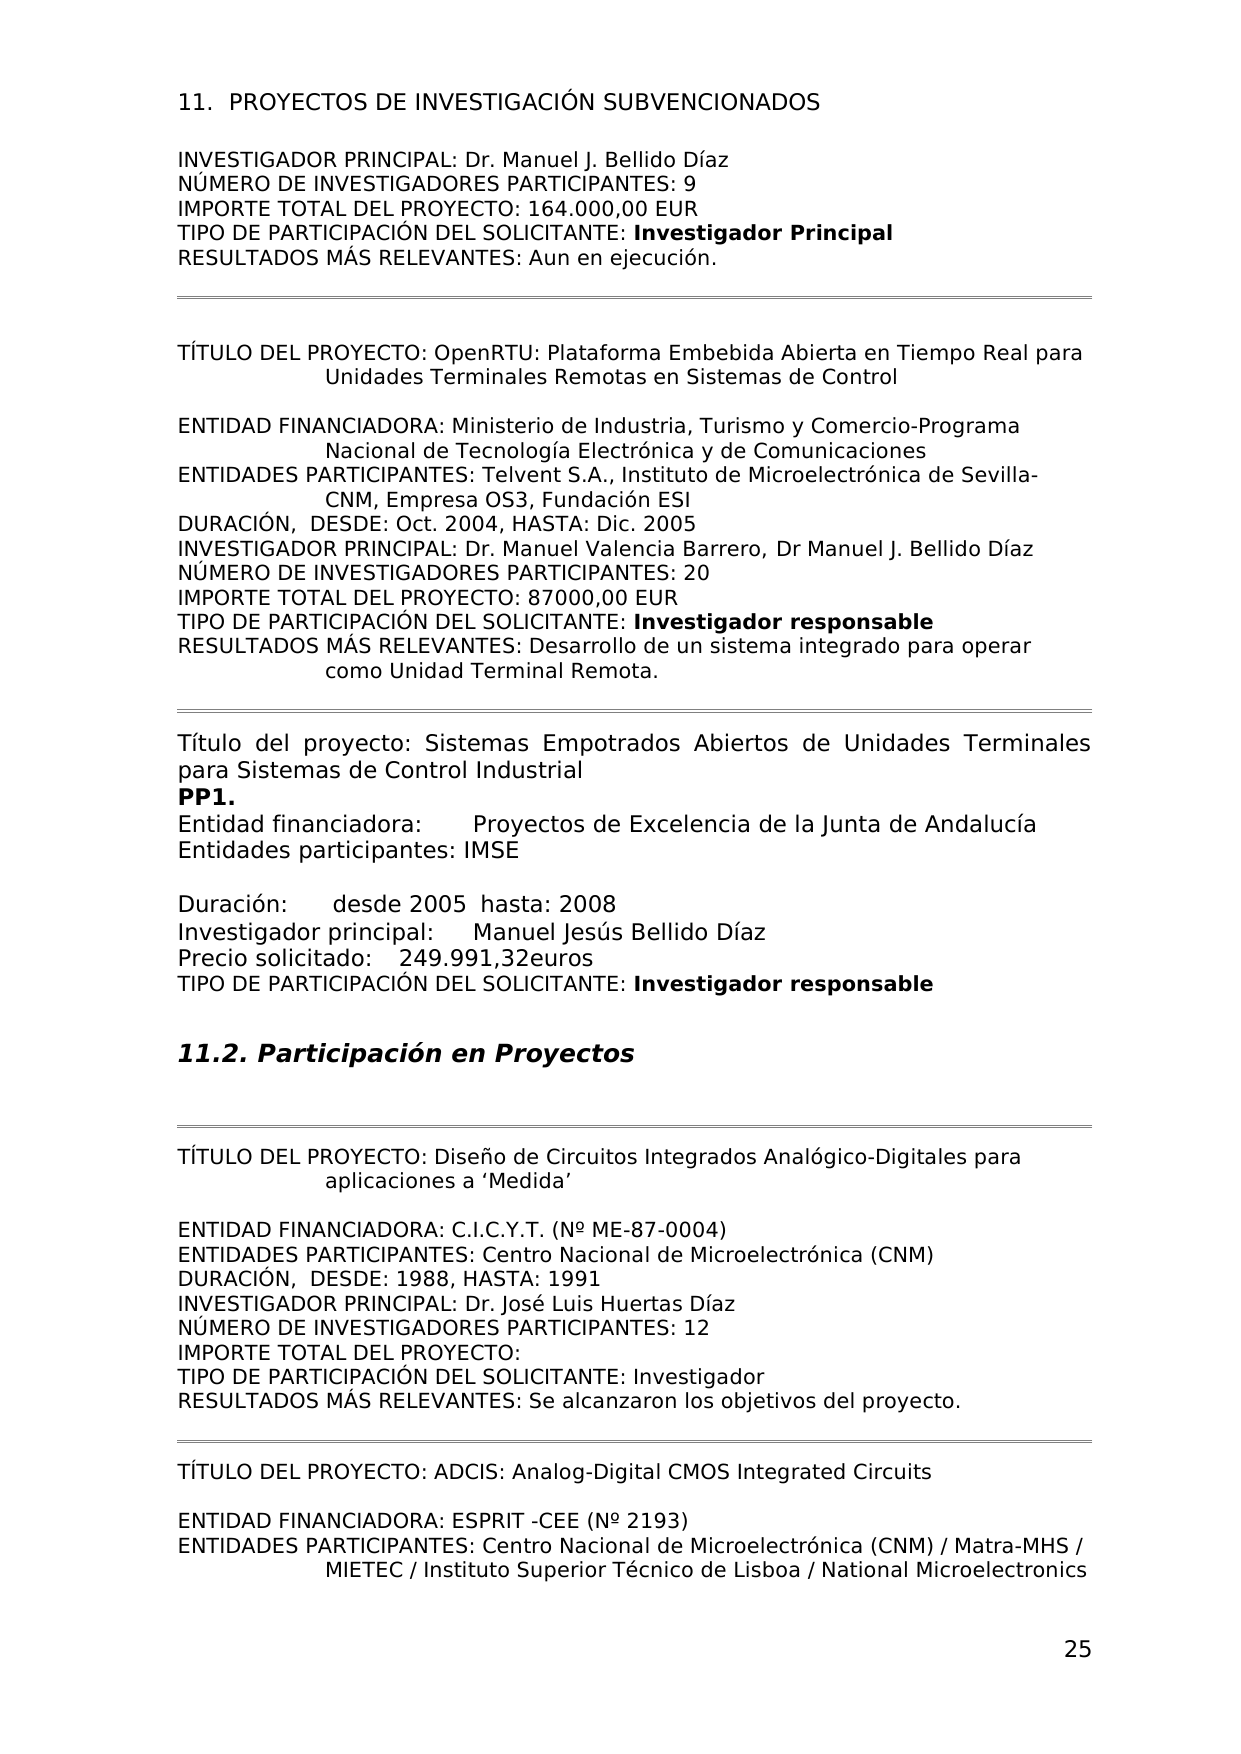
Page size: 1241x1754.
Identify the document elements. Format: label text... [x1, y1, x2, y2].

text TÍTULO DEL PROYECTO: Diseño de Circuitos Integrados Analógico-Digitales para aplicaciones a ‘Medida’ [177, 1145, 1092, 1194]
text DURACIÓN, DESDE: 1988, HASTA: 1991 [177, 1267, 1092, 1292]
text IMPORTE TOTAL DEL PROYECTO: 87000,00 EUR [177, 585, 1092, 610]
text Investigador principal: Manuel Jesús Bellido Díaz [177, 918, 1092, 945]
text Entidades participantes: IMSE [177, 837, 1092, 864]
text NÚMERO DE INVESTIGADORES PARTICIPANTES: 20 [177, 561, 1092, 585]
text Duración: desde 2005 hasta: 2008 [177, 891, 1092, 918]
text RESULTADOS MÁS RELEVANTES: Se alcanzaron los objetivos del proyecto. [177, 1389, 1092, 1414]
text IMPORTE TOTAL DEL PROYECTO: 164.000,00 EUR [177, 196, 1092, 221]
subtitle Participación en Proyectos [177, 1039, 1092, 1068]
text TIPO DE PARTICIPACIÓN DEL SOLICITANTE: Investigador responsable [177, 972, 1092, 997]
text Precio solicitado: 249.991,32euros [177, 945, 1092, 972]
text TIPO DE PARTICIPACIÓN DEL SOLICITANTE: Investigador [177, 1365, 1092, 1389]
text Entidad financiadora: Proyectos de Excelencia de la Junta de Andalucía [177, 811, 1092, 837]
text ENTIDADES PARTICIPANTES: Centro Nacional de Microelectrónica (CNM) [177, 1243, 1092, 1267]
text INVESTIGADOR PRINCIPAL: Dr. Manuel Valencia Barrero, Dr Manuel J. Bellido Díaz [177, 536, 1092, 561]
text INVESTIGADOR PRINCIPAL: Dr. Manuel J. Bellido Díaz [177, 147, 1092, 172]
text ENTIDADES PARTICIPANTES: Telvent S.A., Instituto de Microelectrónica de Sevilla-CNM, Empresa OS3, Fundación ESI [177, 463, 1092, 512]
text TÍTULO DEL PROYECTO: ADCIS: Analog-Digital CMOS Integrated Circuits [177, 1460, 1092, 1485]
text IMPORTE TOTAL DEL PROYECTO: [177, 1341, 1092, 1365]
text ENTIDADES PARTICIPANTES: Centro Nacional de Microelectrónica (CNM) / Matra-MHS / MIETEC / Instituto Superior Técnico de Lisboa / National Microelectronics [177, 1534, 1092, 1583]
text NÚMERO DE INVESTIGADORES PARTICIPANTES: 9 [177, 172, 1092, 196]
text NÚMERO DE INVESTIGADORES PARTICIPANTES: 12 [177, 1316, 1092, 1341]
text ENTIDAD FINANCIADORA: C.I.C.Y.T. (Nº ME-87-0004) [177, 1218, 1092, 1243]
text DURACIÓN, DESDE: Oct. 2004, HASTA: Dic. 2005 [177, 512, 1092, 536]
text TIPO DE PARTICIPACIÓN DEL SOLICITANTE: Investigador responsable [177, 610, 1092, 634]
text RESULTADOS MÁS RELEVANTES: Aun en ejecución. [177, 245, 1092, 270]
text RESULTADOS MÁS RELEVANTES: Desarrollo de un sistema integrado para operar como Unidad Terminal Remota. [177, 634, 1092, 683]
text INVESTIGADOR PRINCIPAL: Dr. José Luis Huertas Díaz [177, 1292, 1092, 1316]
text ENTIDAD FINANCIADORA: ESPRIT -CEE (Nº 2193) [177, 1509, 1092, 1534]
text TIPO DE PARTICIPACIÓN DEL SOLICITANTE: Investigador Principal [177, 221, 1092, 245]
text TÍTULO DEL PROYECTO: OpenRTU: Plataforma Embebida Abierta en Tiempo Real para Unidades Terminales Remotas en Sistemas de Control [177, 341, 1092, 389]
text Título del proyecto: Sistemas Empotrados Abiertos de Unidades Terminales para Sistemas de Control Industrial [177, 729, 1093, 783]
text ENTIDAD FINANCIADORA: Ministerio de Industria, Turismo y Comercio-Programa Nacional de Tecnología Electrónica y de Comunicaciones [177, 414, 1092, 463]
